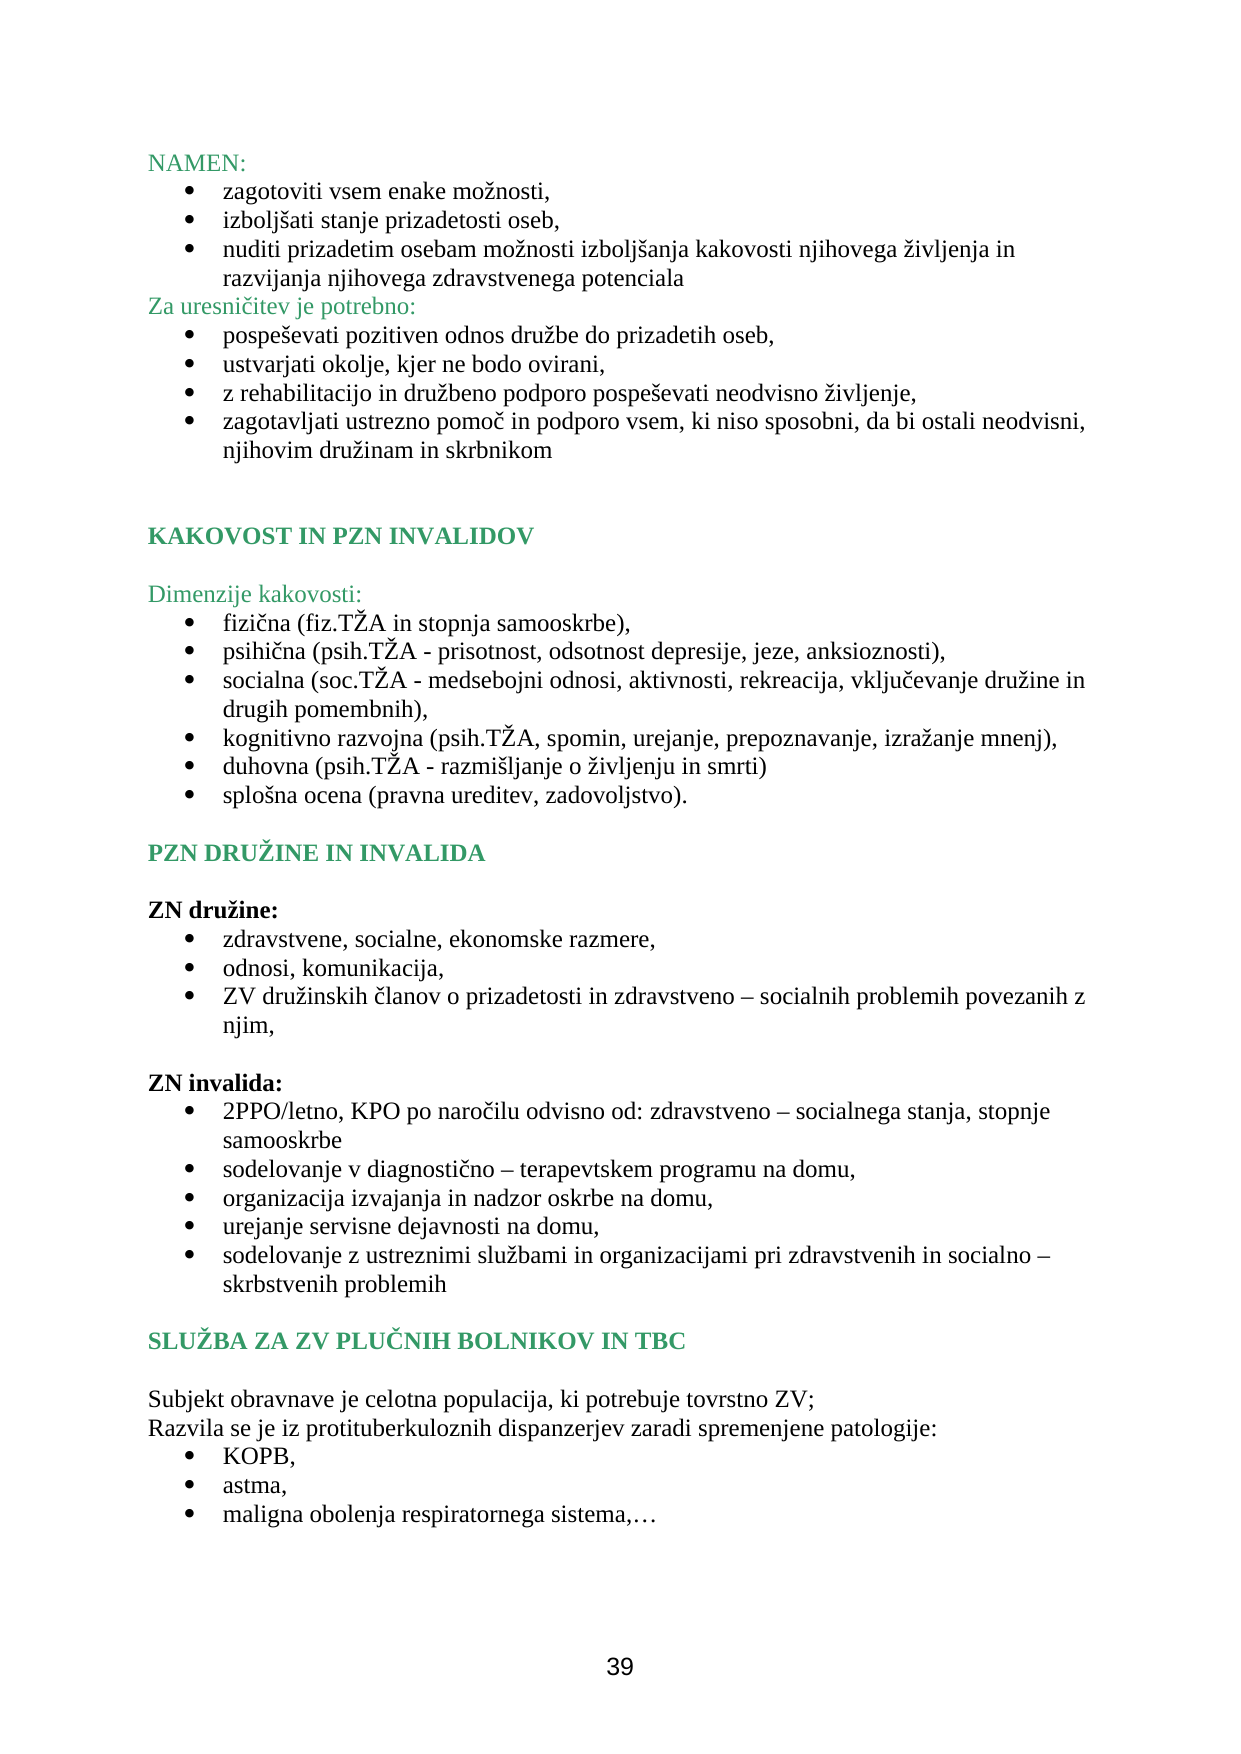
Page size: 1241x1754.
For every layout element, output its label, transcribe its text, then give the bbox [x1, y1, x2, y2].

list 2PPO/letno, KPO po naročilu odvisno od: zdravstveno – socialnega stanja, stopnje samooskrbe [185, 1096, 1092, 1154]
text KAKOVOST IN PZN INVALIDOV [148, 521, 1092, 550]
list kognitivno razvojna (psih.TŽA, spomin, urejanje, prepoznavanje, izražanje mnenj), [185, 723, 1092, 751]
list zagotoviti vsem enake možnosti, [185, 176, 1092, 205]
text Za uresničitev je potrebno: [148, 291, 1092, 320]
list splošna ocena (pravna ureditev, zadovoljstvo). [185, 780, 1092, 809]
text ZN invalida: [148, 1068, 1092, 1096]
text SLUŽBA ZA ZV PLUČNIH BOLNIKOV IN TBC [148, 1326, 1092, 1355]
list ZV družinskih članov o prizadetosti in zdravstveno – socialnih problemih povezanih z njim, [185, 981, 1092, 1039]
list zagotavljati ustrezno pomoč in podporo vsem, ki niso sposobni, da bi ostali neodvisni, njihovim družinam in skrbnikom [185, 406, 1092, 464]
list socialna (soc.TŽA - medsebojni odnosi, aktivnosti, rekreacija, vključevanje družine in drugih pomembnih), [185, 665, 1092, 723]
list psihična (psih.TŽA - prisotnost, odsotnost depresije, jeze, anksioznosti), [185, 636, 1092, 665]
list z rehabilitacijo in družbeno podporo pospeševati neodvisno življenje, [185, 378, 1092, 406]
list duhovna (psih.TŽA - razmišljanje o življenju in smrti) [185, 751, 1092, 780]
list nuditi prizadetim osebam možnosti izboljšanja kakovosti njihovega življenja in razvijanja njihovega zdravstvenega potenciala [185, 234, 1092, 291]
text Dimenzije kakovosti: [148, 579, 1092, 608]
list organizacija izvajanja in nadzor oskrbe na domu, [185, 1183, 1092, 1211]
list sodelovanje v diagnostično – terapevtskem programu na domu, [185, 1154, 1092, 1183]
list astma, [185, 1470, 1092, 1499]
list maligna obolenja respiratornega sistema,… [185, 1499, 1092, 1528]
list izboljšati stanje prizadetosti oseb, [185, 205, 1092, 234]
list ustvarjati okolje, kjer ne bodo ovirani, [185, 349, 1092, 378]
list urejanje servisne dejavnosti na domu, [185, 1211, 1092, 1240]
text PZN DRUŽINE IN INVALIDA [148, 838, 1092, 866]
list zdravstvene, socialne, ekonomske razmere, [185, 924, 1092, 953]
list sodelovanje z ustreznimi službami in organizacijami pri zdravstvenih in socialno – skrbstvenih problemih [185, 1240, 1092, 1298]
text ZN družine: [148, 895, 1092, 924]
list KOPB, [185, 1441, 1092, 1470]
list odnosi, komunikacija, [185, 953, 1092, 981]
text Razvila se je iz protituberkuloznih dispanzerjev zaradi spremenjene patologije: [148, 1413, 1092, 1441]
text Subjekt obravnave je celotna populacija, ki potrebuje tovrstno ZV; [148, 1384, 1092, 1413]
text NAMEN: [148, 148, 1092, 176]
list pospeševati pozitiven odnos družbe do prizadetih oseb, [185, 320, 1092, 349]
list fizična (fiz.TŽA in stopnja samooskrbe), [185, 608, 1092, 636]
